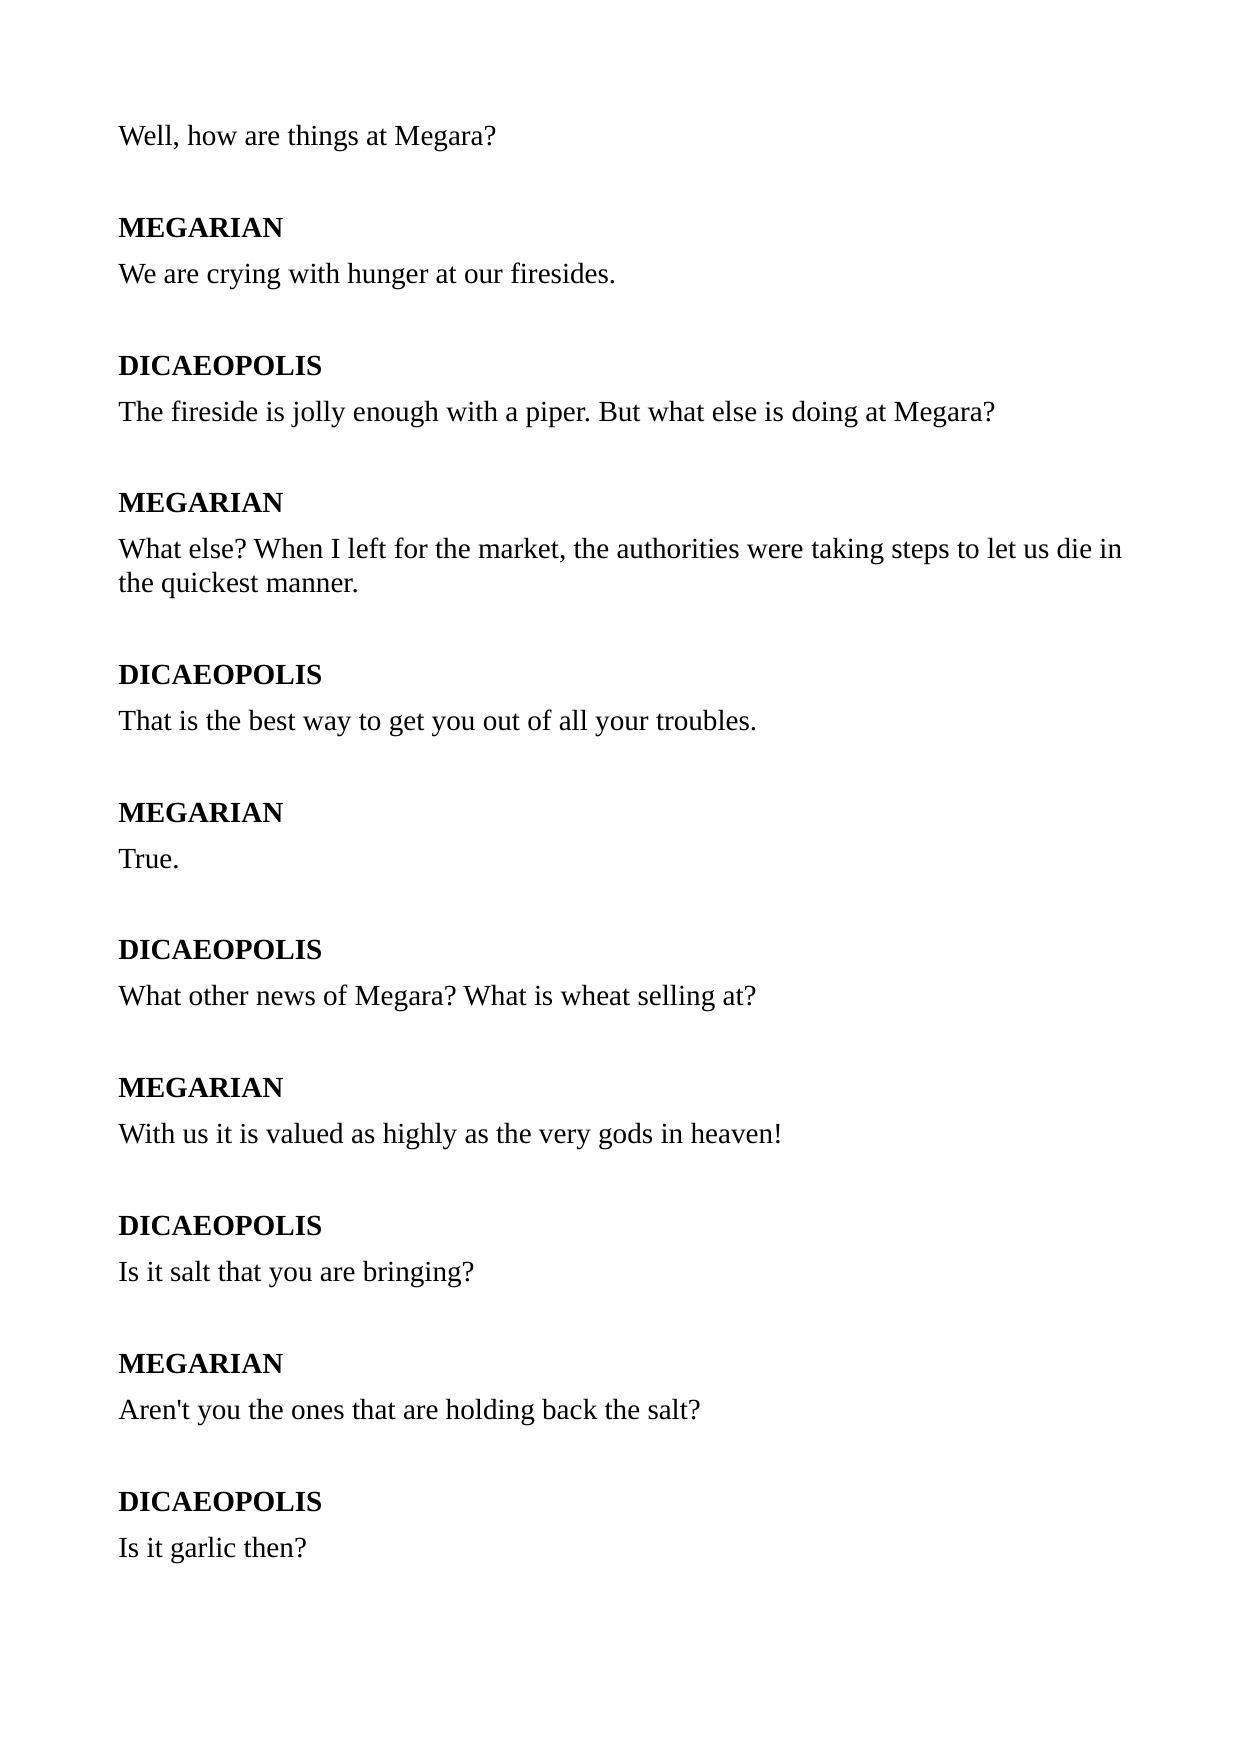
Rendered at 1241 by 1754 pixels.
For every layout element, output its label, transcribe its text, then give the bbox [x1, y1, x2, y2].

text Is it salt that you are bringing? [118, 1254, 1122, 1288]
text What other news of Megara? What is wheat selling at? [118, 978, 1122, 1012]
text Is it garlic then? [118, 1530, 1122, 1563]
text DICAEOPOLIS [118, 1179, 1122, 1242]
text Well, how are things at Megara? [118, 118, 1122, 152]
text DICAEOPOLIS [118, 904, 1122, 966]
text We are crying with hunger at our firesides. [118, 256, 1122, 289]
text DICAEOPOLIS [118, 1455, 1122, 1517]
text That is the best way to get you out of all your troubles. [118, 703, 1122, 736]
text The fireside is jolly enough with a piper. But what else is doing at Megara? [118, 394, 1122, 427]
text True. [118, 841, 1122, 874]
text DICAEOPOLIS [118, 628, 1122, 690]
text DICAEOPOLIS [118, 319, 1122, 381]
text MEGARIAN [118, 457, 1122, 519]
text With us it is valued as highly as the very gods in heaven! [118, 1116, 1122, 1150]
text MEGARIAN [118, 1042, 1122, 1104]
text MEGARIAN [118, 766, 1122, 828]
text Aren't you the ones that are holding back the salt? [118, 1392, 1122, 1426]
text MEGARIAN [118, 1317, 1122, 1379]
text What else? When I left for the market, the authorities were taking steps to let us die in the quickest manner. [118, 532, 1122, 599]
text MEGARIAN [118, 181, 1122, 243]
